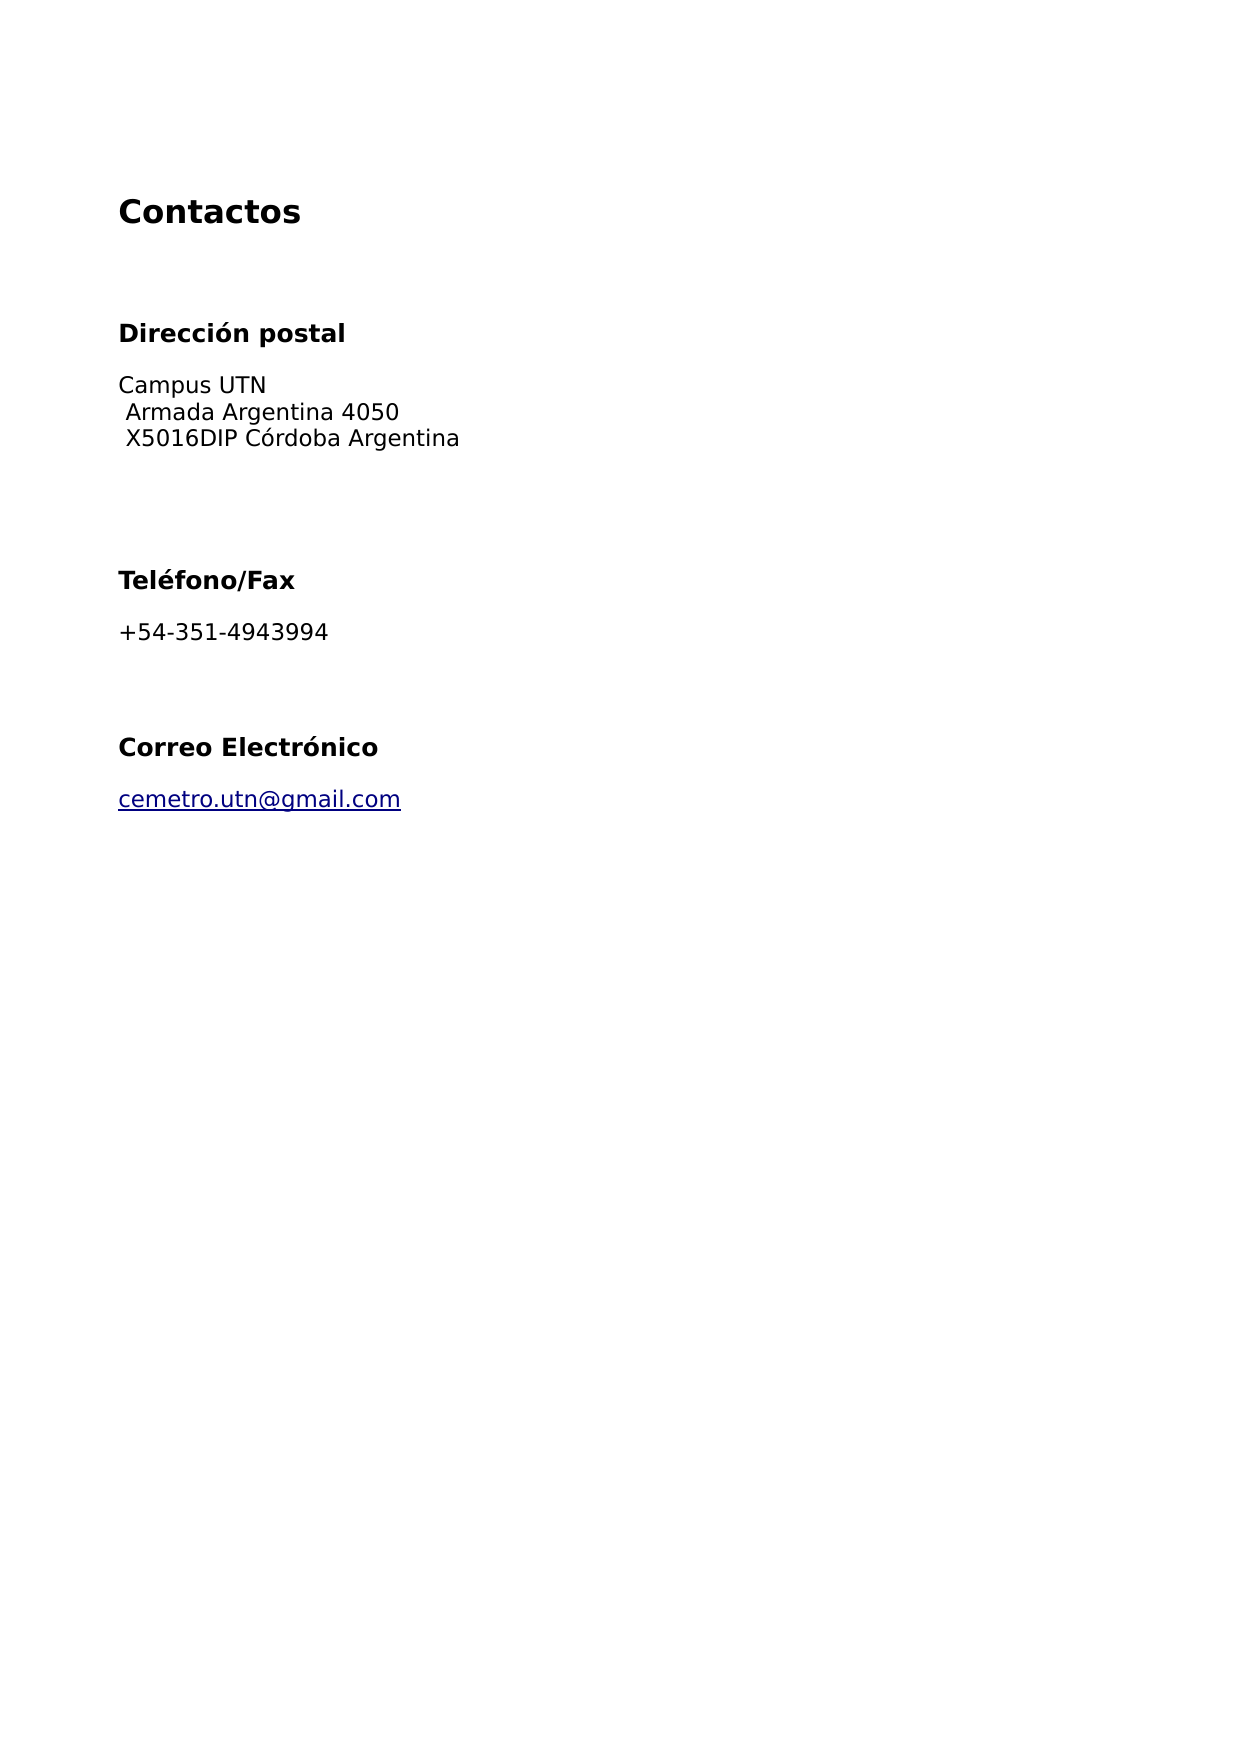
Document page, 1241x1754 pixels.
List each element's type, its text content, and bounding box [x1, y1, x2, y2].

subtitle Teléfono/Fax [118, 566, 1122, 595]
subtitle Contactos [118, 193, 1122, 231]
subtitle Dirección postal [118, 319, 1122, 348]
subtitle Correo Electrónico [118, 733, 1122, 762]
text Campus UTN Armada Argentina 4050 X5016DIP Córdoba Argentina [118, 372, 1122, 479]
text cemetro.utn@gmail.com [118, 786, 1122, 813]
text +54-351-4943994 [118, 619, 1122, 646]
